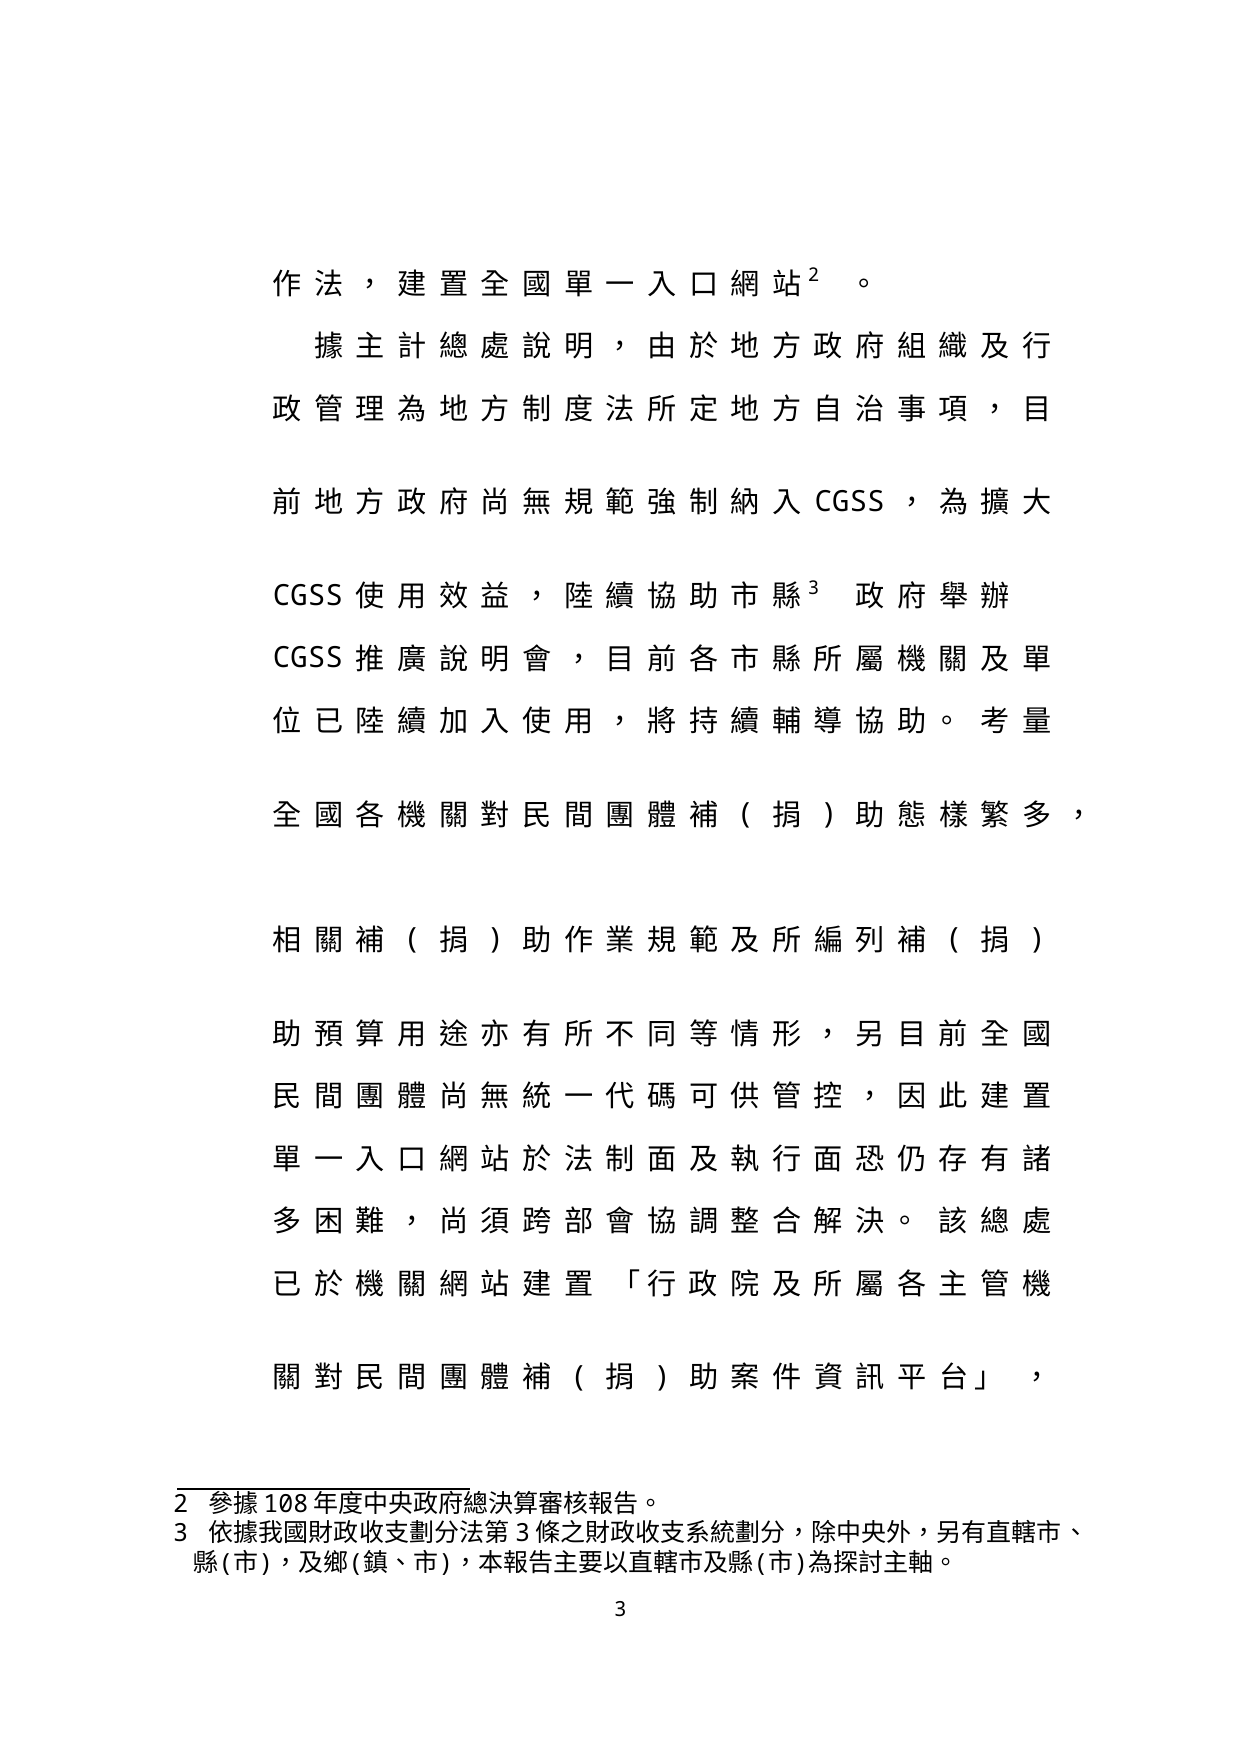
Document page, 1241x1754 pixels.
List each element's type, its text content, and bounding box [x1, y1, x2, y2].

text CGSS自104年度起上線啟用，109年1月1日起由主計總處主政。CGSS可協助機關(單位)間即時掌握補(捐)助案件申請及結報等流程進度，強化事前審核機制降低機關對同一民間團體重複補助之可能性，惟目前中央政府各機關係依應注意事項規定，各自於各該機關網站按季公開將對民間團體及個人之補(捐)助資訊，尚無單一入口網站。參據審計部查核發現CGSS未能完全發揮比對查詢之預期效果，建議可參照美國聯邦政府作法，建置全國單一入口網站。 [242, 177, 1058, 302]
text 依據我國財政收支劃分法第3條之財政收支系統劃分，除中央外，另有直轄市、縣(市)，及鄉(鎮、市)，本報告主要以直轄市及縣(市)為探討主軸。 [173, 1518, 1063, 1577]
text 參據108年度中央政府總決算審核報告。 [173, 1489, 1063, 1518]
text 據主計總處說明，由於地方政府組織及行政管理為地方制度法所定地方自治事項，目前地方政府尚無規範強制納入CGSS，為擴大CGSS使用效益，陸續協助市縣政府舉辦CGSS推廣說明會，目前各市縣所屬機關及單位已陸續加入使用，將持續輔導協助。考量全國各機關對民間團體補(捐)助態樣繁多，相關補(捐)助作業規範及所編列補(捐)助預算用途亦有所不同等情形，另目前全國民間團體尚無統一代碼可供管控，因此建置單一入口網站於法制面及執行面恐仍存有諸多困難，尚須跨部會協調整合解決。該總處已於機關網站建置「行政院及所屬各主管機關對民間團體補(捐)助案件資訊平台」，提供個別機關相關資訊連結網址供查詢。惟為強化提升補(捐)助計畫效率，允宜續予評估參酌國外作法建置民間團體補(捐)助系統之全國單一入口網站，後續亦可強化機關補(捐)助案件控管機制，增加行政效率，並利管控補(捐)助資源，增進財務效益。 [242, 302, 1058, 1427]
